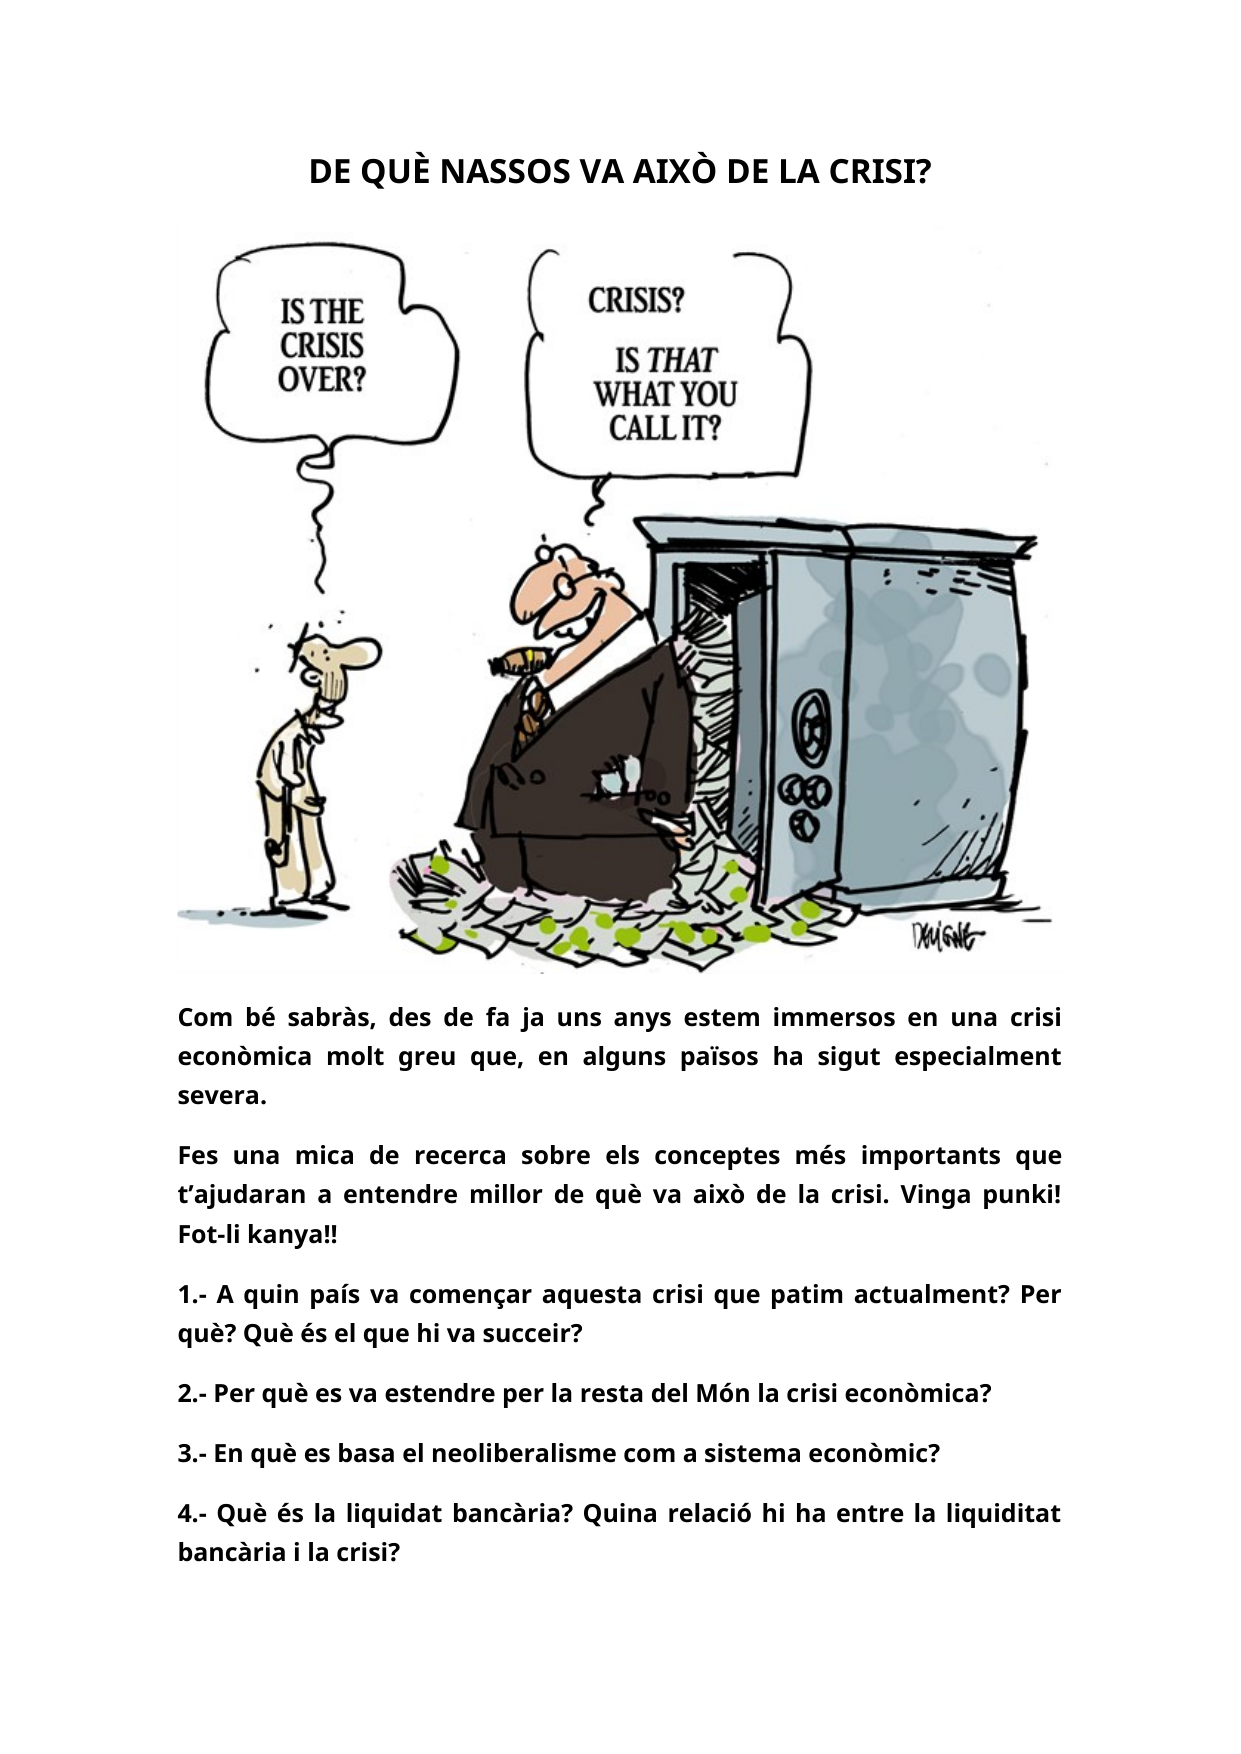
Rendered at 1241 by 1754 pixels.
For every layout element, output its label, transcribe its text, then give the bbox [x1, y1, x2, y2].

text 1.- A quin país va començar aquesta crisi que patim actualment? Per què? Què és el que hi va succeir? [177, 1276, 1063, 1349]
text 3.- En què es basa el neoliberalisme com a sistema econòmic? [177, 1435, 1063, 1469]
picture [177, 220, 1063, 974]
text 4.- Què és la liquidat bancària? Quina relació hi ha entre la liquiditat bancària i la crisi? [177, 1495, 1063, 1569]
text Fes una mica de recerca sobre els conceptes més importants que t’ajudaran a entendre millor de què va això de la crisi. Vinga punki! Fot-li kanya!! [177, 1138, 1063, 1250]
text Com bé sabràs, des de fa ja uns anys estem immersos en una crisi econòmica molt greu que, en alguns països ha sigut especialment severa. [177, 999, 1063, 1112]
text DE QUÈ NASSOS VA AIXÒ DE LA CRISI? [177, 148, 1063, 193]
text 2.- Per què es va estendre per la resta del Món la crisi econòmica? [177, 1375, 1063, 1409]
